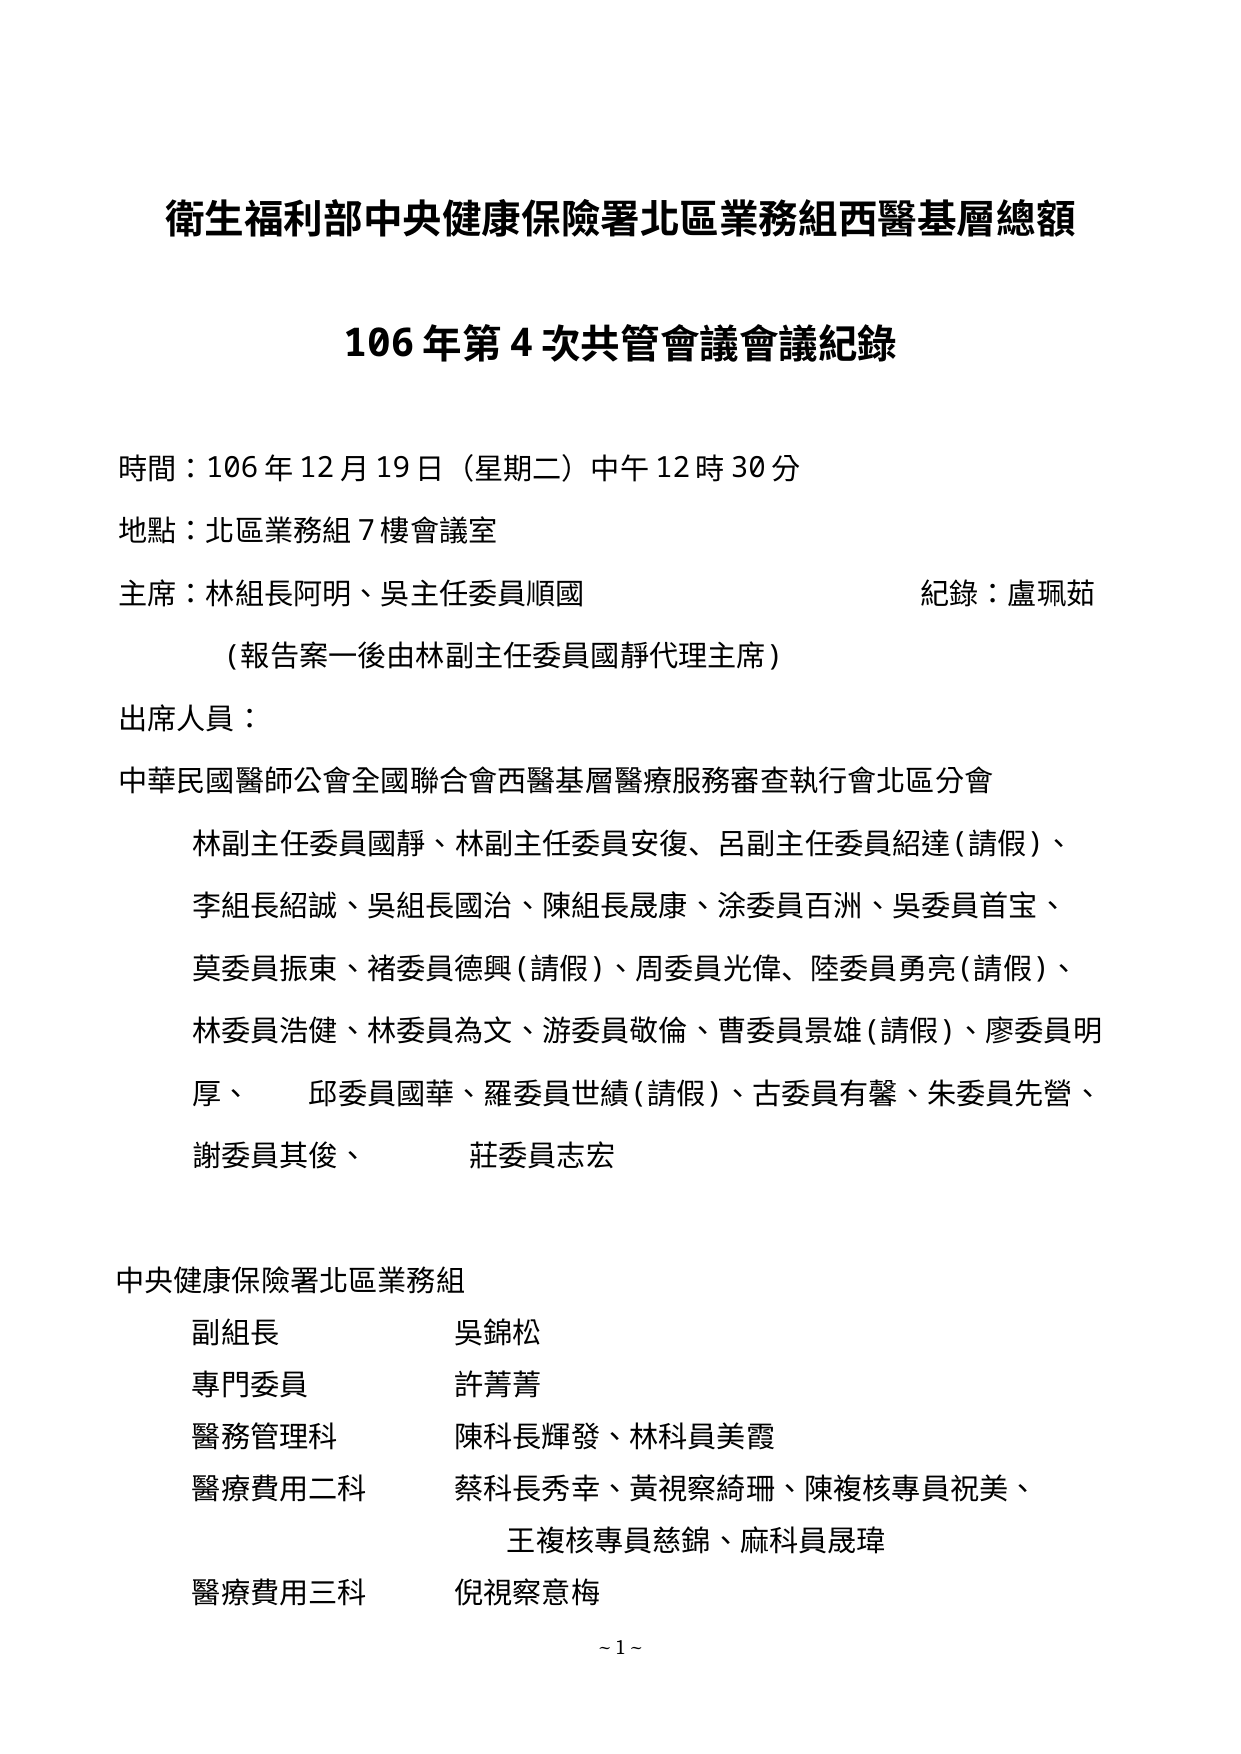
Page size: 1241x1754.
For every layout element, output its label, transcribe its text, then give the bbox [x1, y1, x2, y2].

text 醫務管理科 陳科長輝發、林科員美霞 [93, 1404, 1122, 1456]
text 醫療費用三科 倪視察意梅 [93, 1560, 1122, 1612]
text 林副主任委員國靜、林副主任委員安復、呂副主任委員紹達(請假)、 李組長紹誠、吳組長國治、陳組長晟康、涂委員百洲、吳委員首宝、 莫委員振東、褚委員德興(請假)、周委員光偉、陸委員勇亮(請假)、 林委員浩健、林委員為文、游委員敬倫、曹委員景雄(請假)、廖委員明厚、 邱委員國華、羅委員世績(請假)、古委員有馨、朱委員先營、謝委員其俊、 莊委員志宏 [192, 800, 1122, 1175]
text 時間：106年12月19日（星期二）中午12時30分 [118, 425, 1122, 487]
text 王複核專員慈錦、麻科員晟瑋 [93, 1508, 1122, 1560]
text 主席：林組長阿明、吳主任委員順國 紀錄：盧珮茹 [118, 550, 1122, 612]
text 副組長 吳錦松 [93, 1300, 1122, 1352]
text 中央健康保險署北區業務組 [93, 1237, 1122, 1300]
text 出席人員： [118, 675, 1122, 737]
text 106年第4次共管會議會議紀錄 [118, 300, 1122, 362]
text 專門委員 許菁菁 [93, 1352, 1122, 1404]
text 衛生福利部中央健康保險署北區業務組西醫基層總額 [118, 175, 1122, 237]
text 醫療費用二科 蔡科長秀幸、黃視察綺珊、陳複核專員祝美、 [93, 1456, 1122, 1508]
text (報告案一後由林副主任委員國靜代理主席) [118, 612, 1122, 675]
text 地點：北區業務組7樓會議室 [118, 487, 1122, 550]
text 中華民國醫師公會全國聯合會西醫基層醫療服務審查執行會北區分會 [118, 737, 1122, 800]
